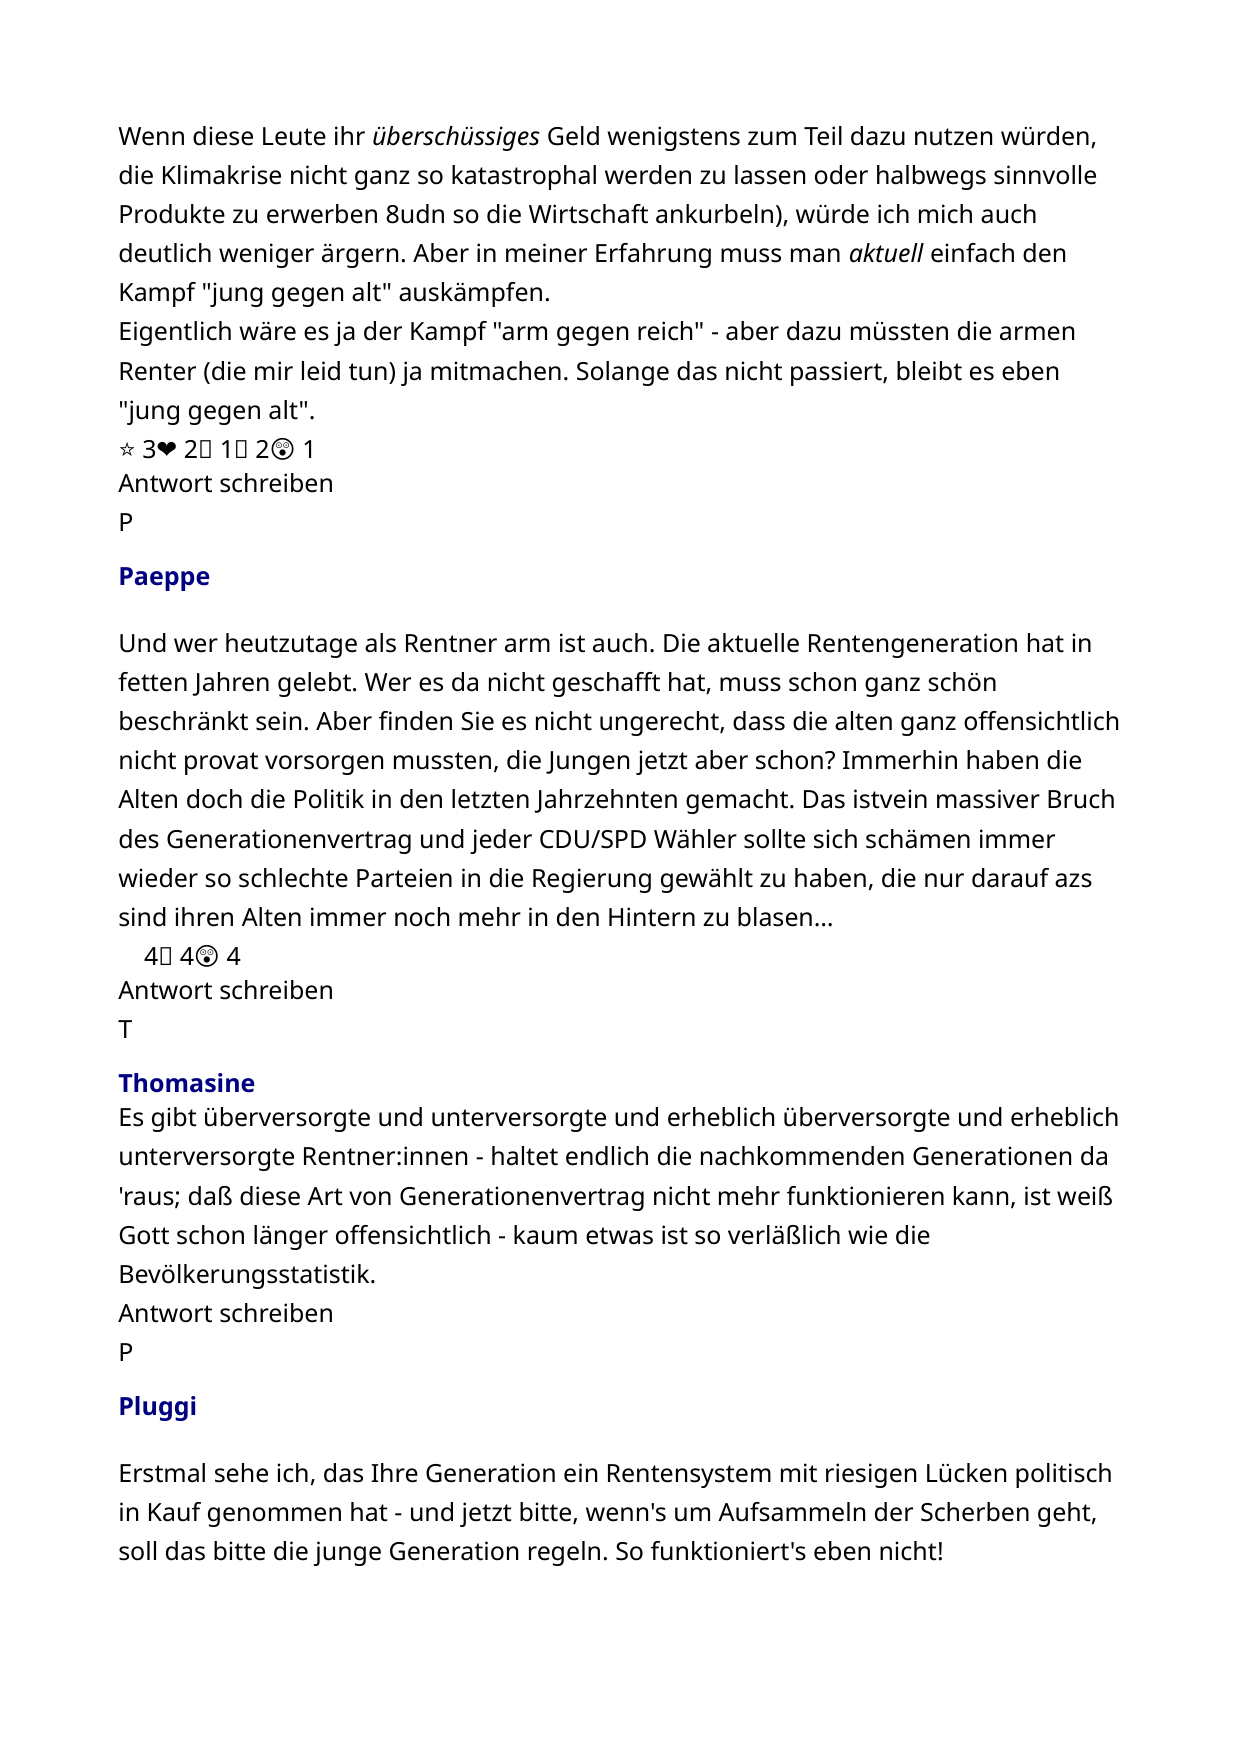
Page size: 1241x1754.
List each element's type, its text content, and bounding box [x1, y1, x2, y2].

text P [118, 505, 1122, 539]
text Antwort schreiben [118, 466, 1122, 499]
subtitle Thomasine [118, 1066, 1122, 1100]
text Und wer heutzutage als Rentner arm ist auch. Die aktuelle Rentengeneration hat in fetten Jahren gelebt. Wer es da nicht geschafft hat, muss schon ganz schön beschränkt sein. Aber finden Sie es nicht ungerecht, dass die alten ganz offensichtlich nicht provat vorsorgen mussten, die Jungen jetzt aber schon? Immerhin haben die Alten doch die Politik in den letzten Jahrzehnten gemacht. Das istvein massiver Bruch des Generationenvertrag und jeder CDU/SPD Wähler sollte sich schämen immer wieder so schlechte Parteien in die Regierung gewählt zu haben, die nur darauf azs sind ihren Alten immer noch mehr in den Hintern zu blasen… [118, 626, 1122, 934]
text 🙁 4🤨 4😲 4 [118, 939, 1122, 973]
text Eigentlich wäre es ja der Kampf "arm gegen reich" - aber dazu müssten die armen Renter (die mir leid tun) ja mitmachen. Solange das nicht passiert, bleibt es eben "jung gegen alt". [118, 314, 1122, 426]
text Antwort schreiben [118, 1296, 1122, 1330]
subtitle Paeppe [118, 558, 1122, 592]
text ⭐️ 3❤️ 2🙁 1🤨 2😲 1 [118, 431, 1122, 466]
subtitle Pluggi [118, 1389, 1122, 1423]
text Wenn diese Leute ihr überschüssiges Geld wenigstens zum Teil dazu nutzen würden, die Klimakrise nicht ganz so katastrophal werden zu lassen oder halbwegs sinnvolle Produkte zu erwerben 8udn so die Wirtschaft ankurbeln), würde ich mich auch deutlich weniger ärgern. Aber in meiner Erfahrung muss man aktuell einfach den Kampf "jung gegen alt" auskämpfen. [118, 118, 1122, 309]
text Erstmal sehe ich, das Ihre Generation ein Rentensystem mit riesigen Lücken politisch in Kauf genommen hat - und jetzt bitte, wenn's um Aufsammeln der Scherben geht, soll das bitte die junge Generation regeln. So funktioniert's eben nicht! [118, 1456, 1122, 1568]
text T [118, 1012, 1122, 1046]
text Antwort schreiben [118, 973, 1122, 1007]
text Es gibt überversorgte und unterversorgte und erheblich überversorgte und erheblich unterversorgte Rentner:innen - haltet endlich die nachkommenden Generationen da 'raus; daß diese Art von Generationenvertrag nicht mehr funktionieren kann, ist weiß Gott schon länger offensichtlich - kaum etwas ist so verläßlich wie die Bevölkerungsstatistik. [118, 1100, 1122, 1291]
text P [118, 1335, 1122, 1369]
